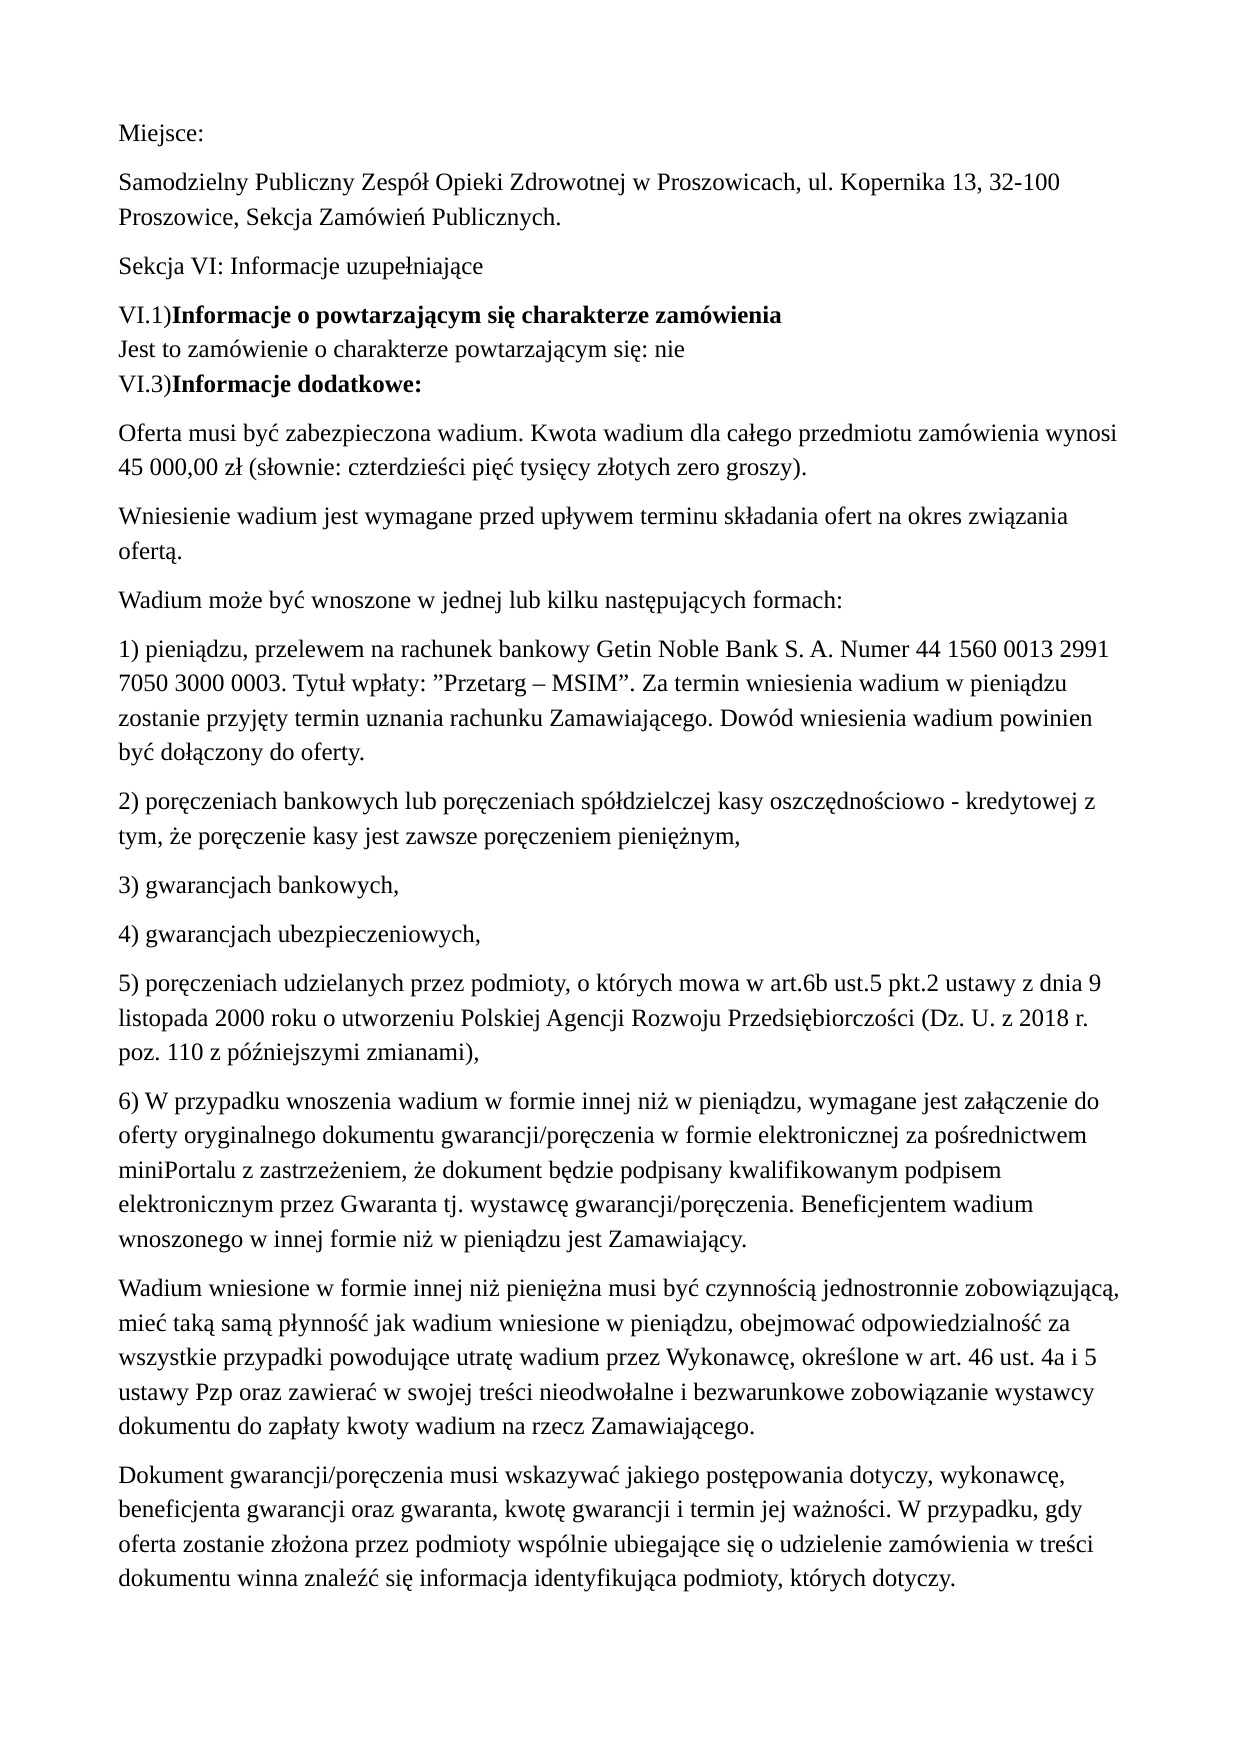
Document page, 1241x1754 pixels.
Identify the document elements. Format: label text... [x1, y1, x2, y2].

text VI.1)Informacje o powtarzającym się charakterze zamówienia [118, 300, 1122, 328]
text Oferta musi być zabezpieczona wadium. Kwota wadium dla całego przedmiotu zamówienia wynosi 45 000,00 zł (słownie: czterdzieści pięć tysięcy złotych zero groszy). [118, 418, 1122, 481]
text VI.3)Informacje dodatkowe: [118, 369, 1122, 397]
text 5) poręczeniach udzielanych przez podmioty, o których mowa w art.6b ust.5 pkt.2 ustawy z dnia 9 listopada 2000 roku o utworzeniu Polskiej Agencji Rozwoju Przedsiębiorczości (Dz. U. z 2018 r. poz. 110 z późniejszymi zmianami), [118, 968, 1122, 1066]
text 6) W przypadku wnoszenia wadium w formie innej niż w pieniądzu, wymagane jest załączenie do oferty oryginalnego dokumentu gwarancji/poręczenia w formie elektronicznej za pośrednictwem miniPortalu z zastrzeżeniem, że dokument będzie podpisany kwalifikowanym podpisem elektronicznym przez Gwaranta tj. wystawcę gwarancji/poręczenia. Beneficjentem wadium wnoszonego w innej formie niż w pieniądzu jest Zamawiający. [118, 1086, 1122, 1253]
text Sekcja VI: Informacje uzupełniające [118, 251, 1122, 279]
text 2) poręczeniach bankowych lub poręczeniach spółdzielczej kasy oszczędnościowo - kredytowej z tym, że poręczenie kasy jest zawsze poręczeniem pieniężnym, [118, 786, 1122, 850]
text 4) gwarancjach ubezpieczeniowych, [118, 919, 1122, 948]
text Wadium wniesione w formie innej niż pieniężna musi być czynnością jednostronnie zobowiązującą, mieć taką samą płynność jak wadium wniesione w pieniądzu, obejmować odpowiedzialność za wszystkie przypadki powodujące utratę wadium przez Wykonawcę, określone w art. 46 ust. 4a i 5 ustawy Pzp oraz zawierać w swojej treści nieodwołalne i bezwarunkowe zobowiązanie wystawcy dokumentu do zapłaty kwoty wadium na rzecz Zamawiającego. [118, 1273, 1122, 1440]
text Miejsce: [118, 118, 1122, 147]
text Wniesienie wadium jest wymagane przed upływem terminu składania ofert na okres związania ofertą. [118, 501, 1122, 564]
text 3) gwarancjach bankowych, [118, 870, 1122, 899]
text Wadium może być wnoszone w jednej lub kilku następujących formach: [118, 585, 1122, 614]
text Jest to zamówienie o charakterze powtarzającym się: nie [118, 334, 1122, 363]
text Dokument gwarancji/poręczenia musi wskazywać jakiego postępowania dotyczy, wykonawcę, beneficjenta gwarancji oraz gwaranta, kwotę gwarancji i termin jej ważności. W przypadku, gdy oferta zostanie złożona przez podmioty wspólnie ubiegające się o udzielenie zamówienia w treści dokumentu winna znaleźć się informacja identyfikująca podmioty, których dotyczy. [118, 1460, 1122, 1592]
text Samodzielny Publiczny Zespół Opieki Zdrowotnej w Proszowicach, ul. Kopernika 13, 32-100 Proszowice, Sekcja Zamówień Publicznych. [118, 167, 1122, 230]
text 1) pieniądzu, przelewem na rachunek bankowy Getin Noble Bank S. A. Numer 44 1560 0013 2991 7050 3000 0003. Tytuł wpłaty: ”Przetarg – MSIM”. Za termin wniesienia wadium w pieniądzu zostanie przyjęty termin uznania rachunku Zamawiającego. Dowód wniesienia wadium powinien być dołączony do oferty. [118, 634, 1122, 766]
